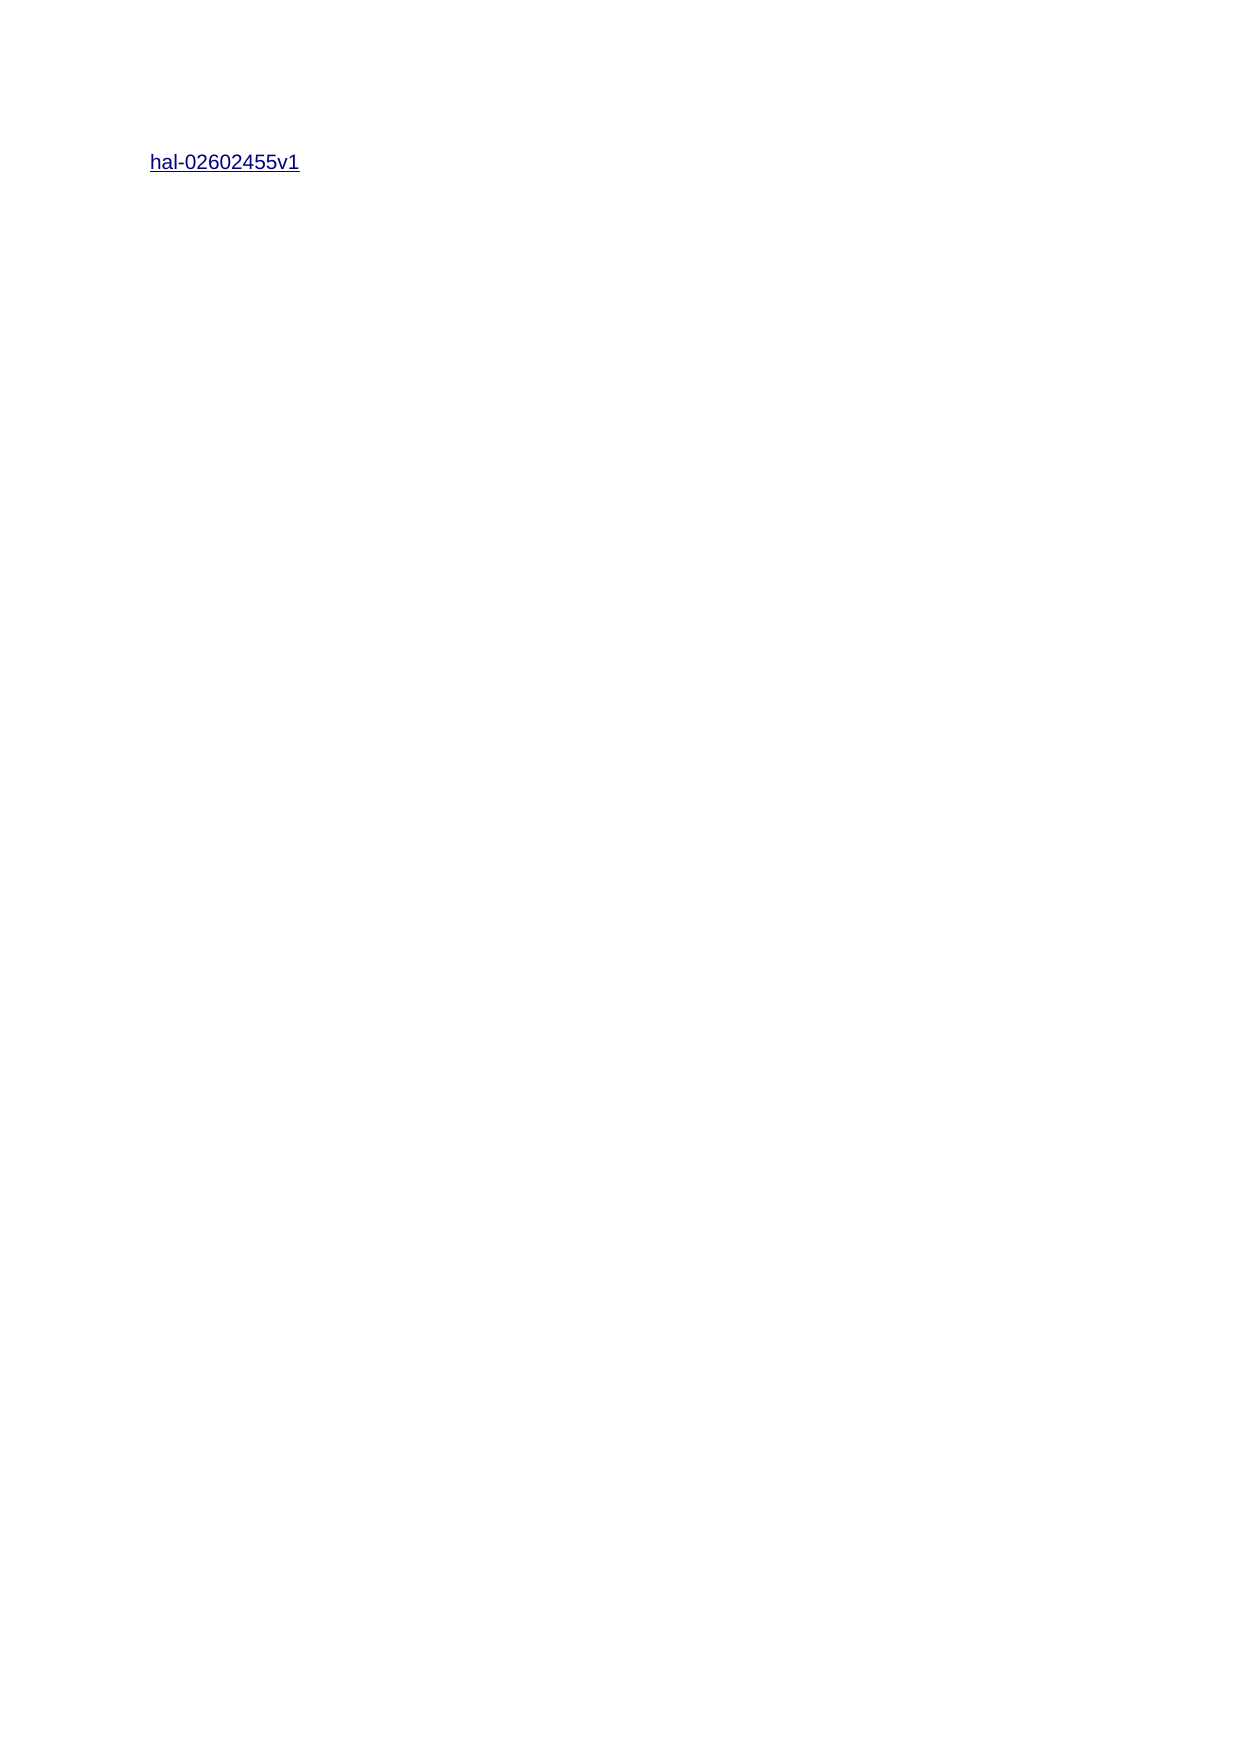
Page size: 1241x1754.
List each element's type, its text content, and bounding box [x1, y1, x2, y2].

table_cell hal-02602455v1 [150, 150, 1090, 174]
